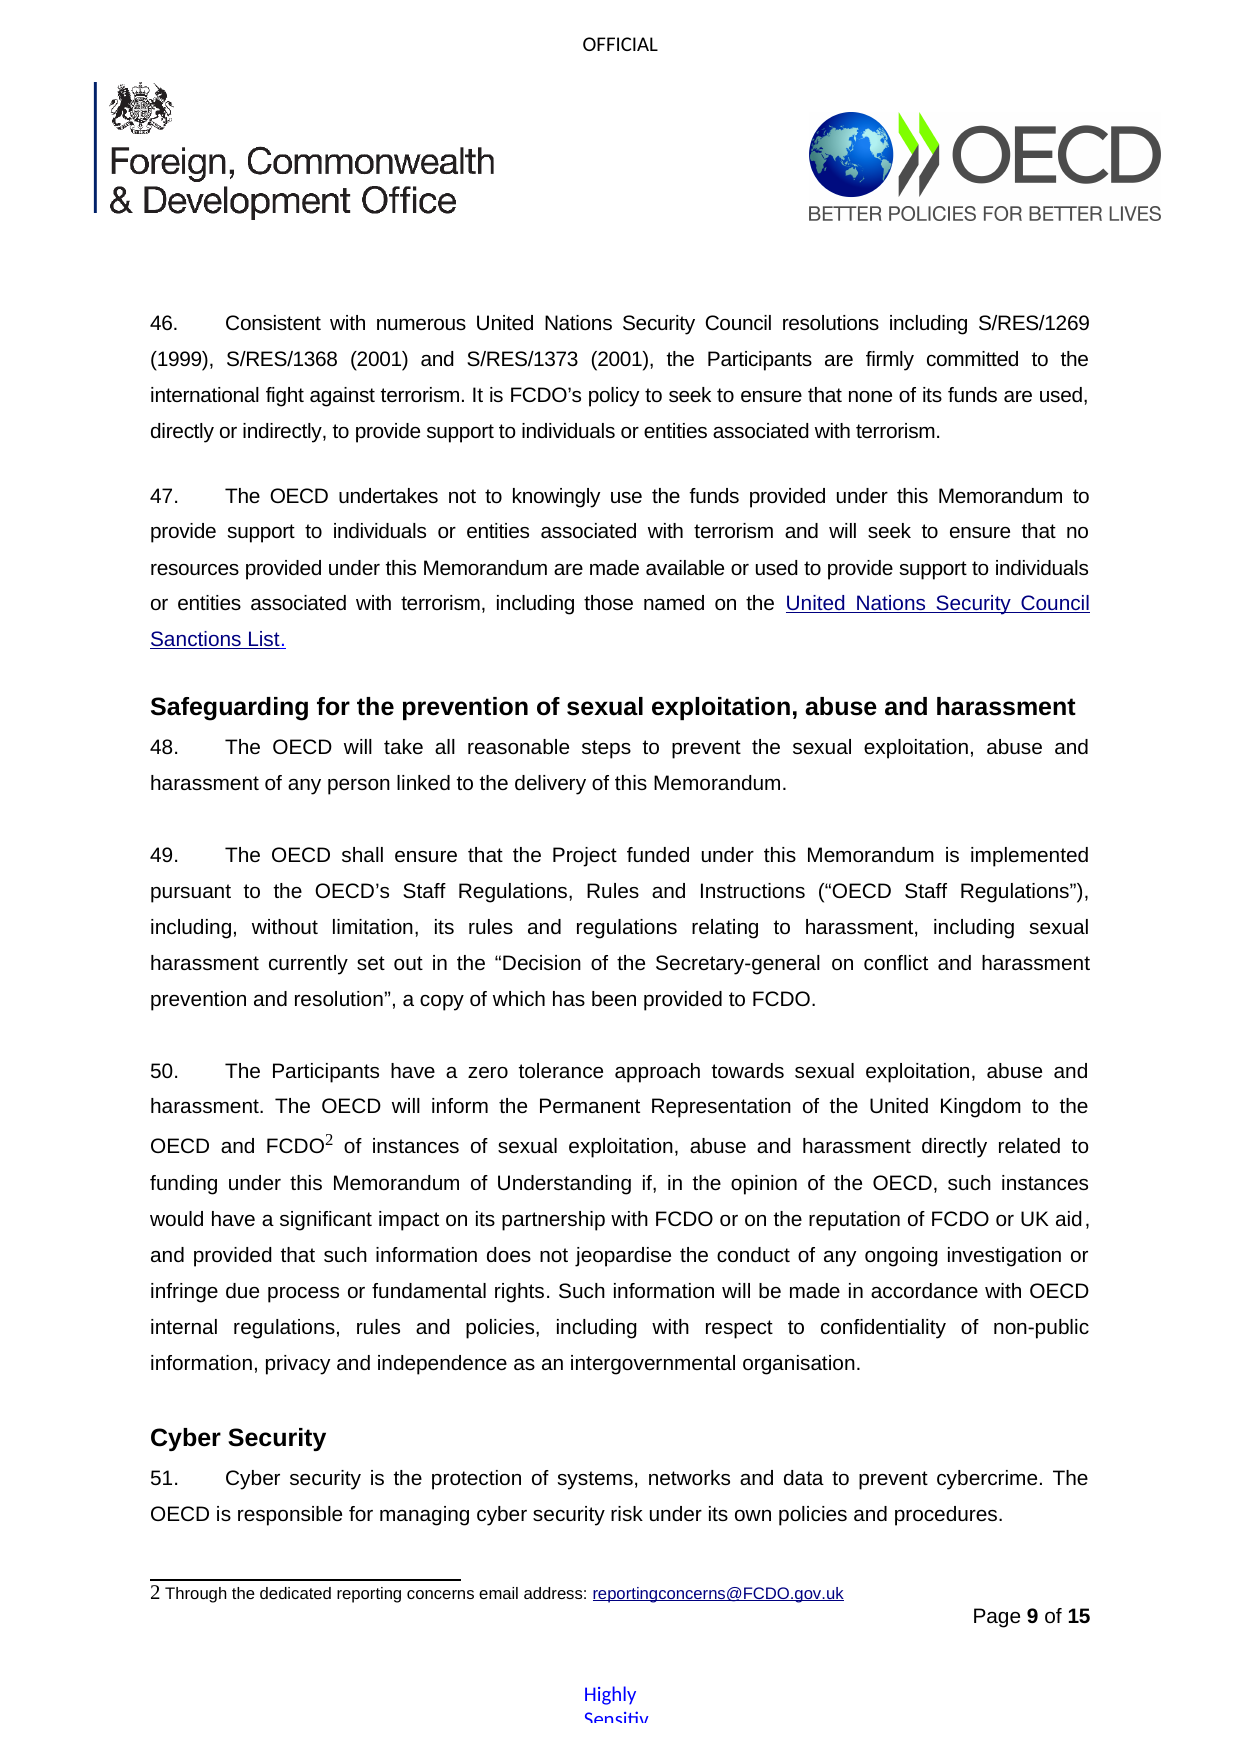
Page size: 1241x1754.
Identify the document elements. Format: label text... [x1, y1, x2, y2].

list The OECD undertakes not to knowingly use the funds provided under this Memorandum to provide support to individuals or entities associated with terrorism and will seek to ensure that no resources provided under this Memorandum are made available or used to provide support to individuals or entities associated with terrorism, including those named on the United Nations Security Council Sanctions List. [150, 483, 1090, 651]
text Cyber Security [150, 1423, 1090, 1451]
text Safeguarding for the prevention of sexual exploitation, abuse and harassment [150, 692, 1090, 721]
list The OECD will take all reasonable steps to prevent the sexual exploitation, abuse and harassment of any person linked to the delivery of this Memorandum. [150, 735, 1090, 795]
list The Participants have a zero tolerance approach towards sexual exploitation, abuse and harassment. The OECD will inform the Permanent Representation of the United Kingdom to the OECD and FCDO of instances of sexual exploitation, abuse and harassment directly related to funding under this Memorandum of Understanding if, in the opinion of the OECD, such instances would have a significant impact on its partnership with FCDO or on the reputation of FCDO or UK aid, and provided that such information does not jeopardise the conduct of any ongoing investigation or infringe due process or fundamental rights. Such information will be made in accordance with OECD internal regulations, rules and policies, including with respect to confidentiality of non-public information, privacy and independence as an intergovernmental organisation. [150, 1058, 1090, 1375]
list Cyber security is the protection of systems, networks and data to prevent cybercrime. The OECD is responsible for managing cyber security risk under its own policies and procedures. [150, 1466, 1090, 1526]
list The OECD shall ensure that the Project funded under this Memorandum is implemented pursuant to the OECD’s Staff Regulations, Rules and Instructions (“OECD Staff Regulations”), including, without limitation, its rules and regulations relating to harassment, including sexual harassment currently set out in the “Decision of the Secretary-general on conflict and harassment prevention and resolution”, a copy of which has been provided to FCDO. [150, 843, 1090, 1011]
list Consistent with numerous United Nations Security Council resolutions including S/RES/1269 (1999), S/RES/1368 (2001) and S/RES/1373 (2001), the Participants are firmly committed to the international fight against terrorism. It is FCDO’s policy to seek to ensure that none of its funds are used, directly or indirectly, to provide support to individuals or entities associated with terrorism. [150, 311, 1090, 443]
list Through the dedicated reporting concerns email address: reportingconcerns@FCDO.gov.uk [150, 1580, 1090, 1604]
